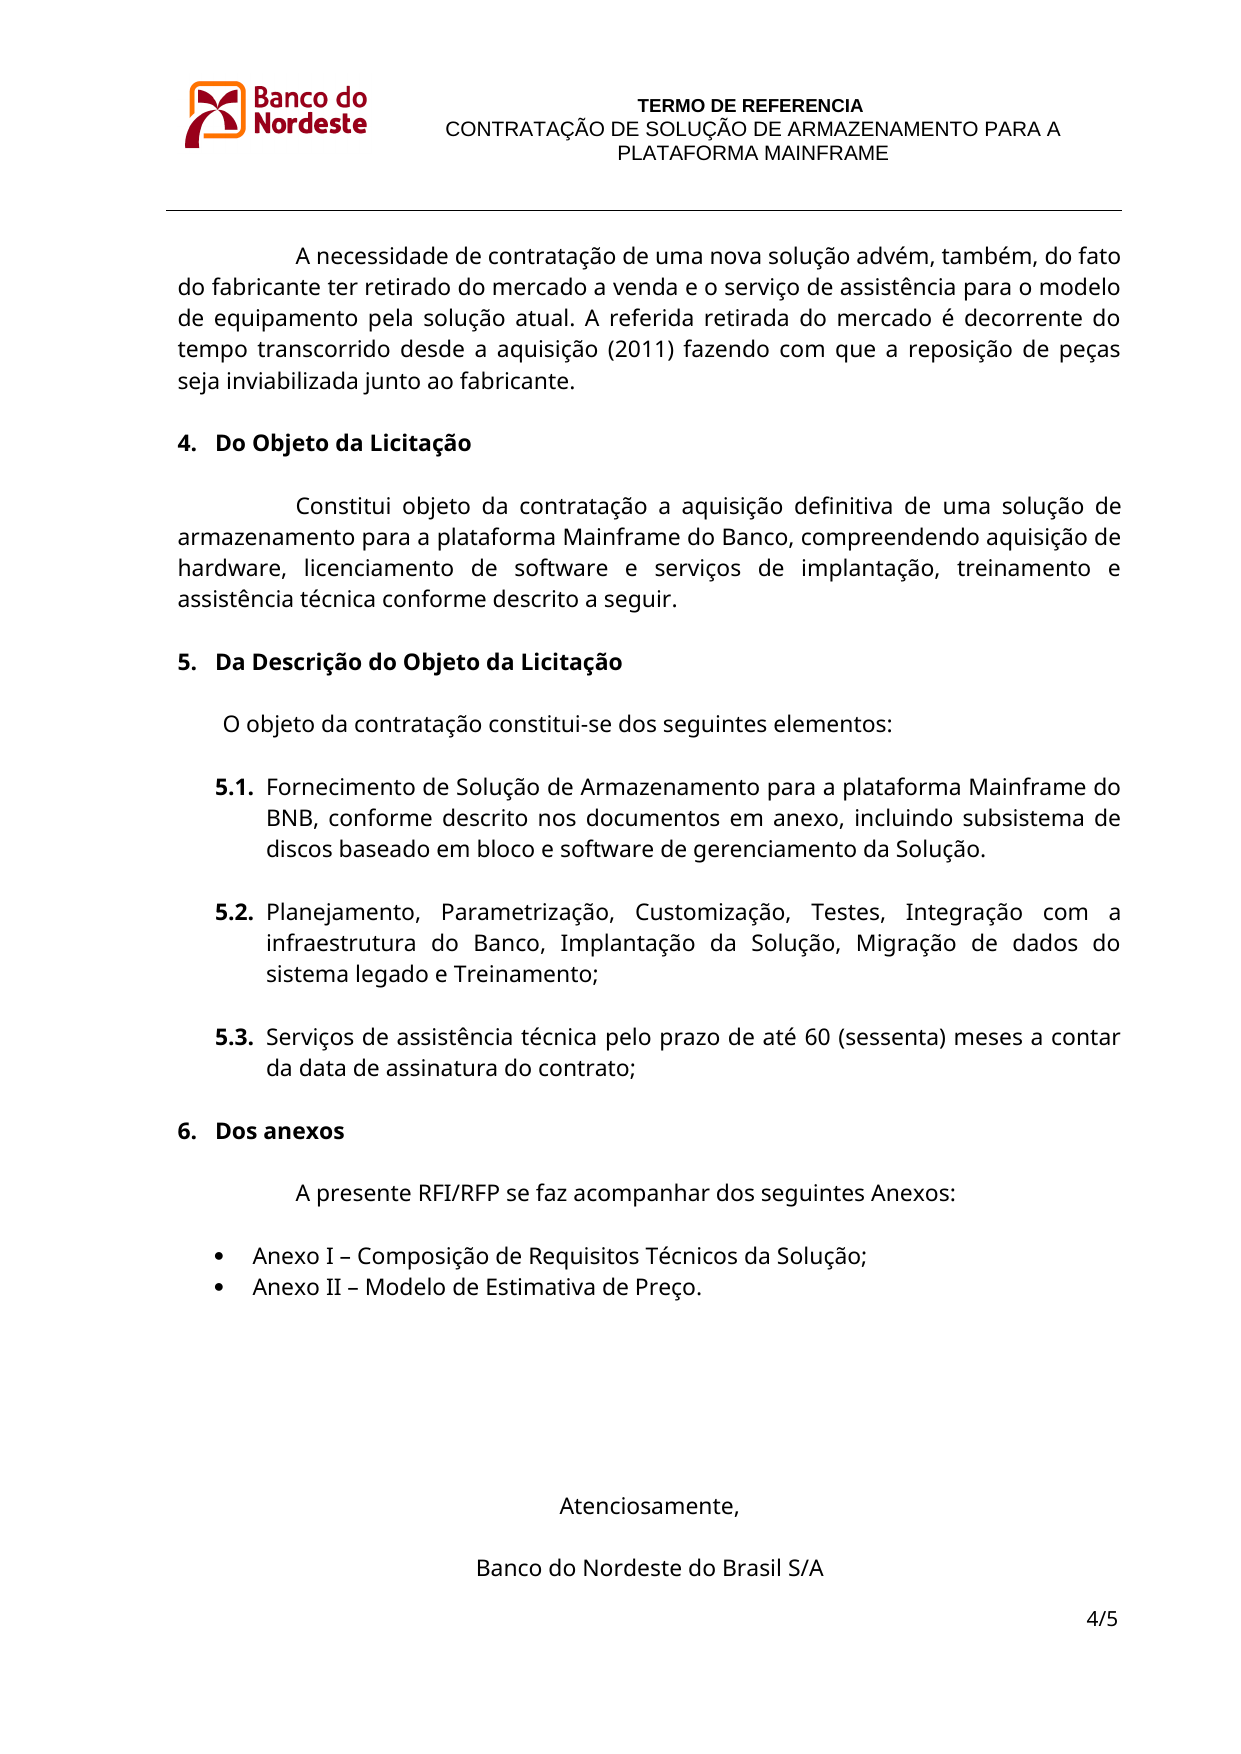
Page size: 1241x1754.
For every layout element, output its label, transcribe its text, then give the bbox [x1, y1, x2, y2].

list Da Descrição do Objeto da Licitação [177, 646, 1122, 677]
text Banco do Nordeste do Brasil S/A [177, 1552, 1122, 1583]
list Anexo I – Composição de Requisitos Técnicos da Solução; [215, 1239, 1122, 1271]
list Dos anexos [177, 1114, 1122, 1146]
text O objeto da contratação constitui-se dos seguintes elementos: [222, 708, 1122, 739]
list Anexo II – Modelo de Estimativa de Preço. [215, 1271, 1122, 1302]
list Planejamento, Parametrização, Customização, Testes, Integração com a infraestrutura do Banco, Implantação da Solução, Migração de dados do sistema legado e Treinamento; [215, 896, 1122, 989]
text A presente RFI/RFP se faz acompanhar dos seguintes Anexos: [177, 1177, 1122, 1208]
list Do Objeto da Licitação [177, 427, 1122, 458]
list Fornecimento de Solução de Armazenamento para a plataforma Mainframe do BNB, conforme descrito nos documentos em anexo, incluindo subsistema de discos baseado em bloco e software de gerenciamento da Solução. [215, 771, 1122, 864]
text A necessidade de contratação de uma nova solução advém, também, do fato do fabricante ter retirado do mercado a venda e o serviço de assistência para o modelo de equipamento pela solução atual. A referida retirada do mercado é decorrente do tempo transcorrido desde a aquisição (2011) fazendo com que a reposição de peças seja inviabilizada junto ao fabricante. [177, 239, 1122, 396]
list Serviços de assistência técnica pelo prazo de até 60 (sessenta) meses a contar da data de assinatura do contrato; [215, 1021, 1122, 1083]
text Constitui objeto da contratação a aquisição definitiva de uma solução de armazenamento para a plataforma Mainframe do Banco, compreendendo aquisição de hardware, licenciamento de software e serviços de implantação, treinamento e assistência técnica conforme descrito a seguir. [177, 489, 1122, 614]
text Atenciosamente, [177, 1489, 1122, 1521]
